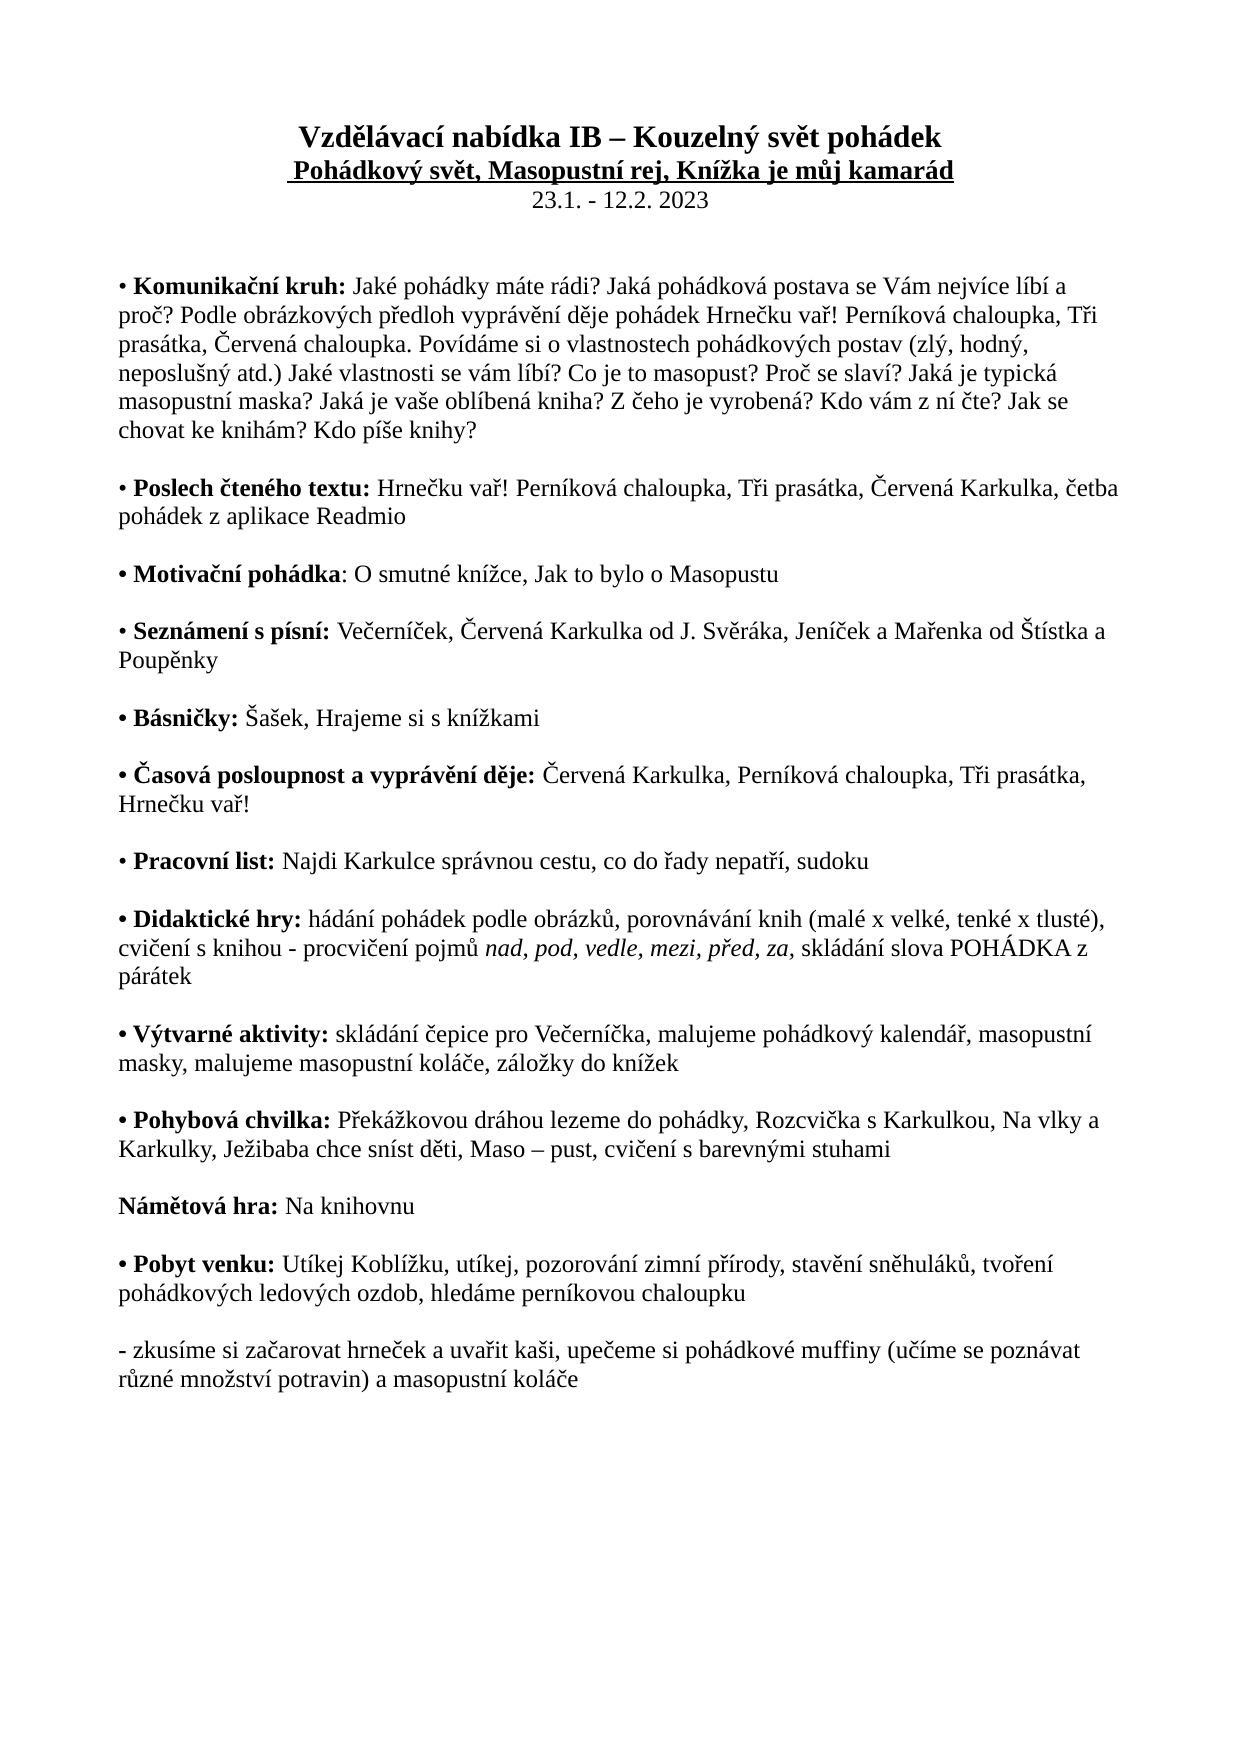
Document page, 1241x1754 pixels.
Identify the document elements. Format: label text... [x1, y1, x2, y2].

text • Časová posloupnost a vyprávění děje: Červená Karkulka, Perníková chaloupka, Tři prasátka, Hrnečku vař! [118, 760, 1122, 818]
text • Básničky: Šašek, Hrajeme si s knížkami [118, 703, 1122, 731]
text • Pobyt venku: Utíkej Koblížku, utíkej, pozorování zimní přírody, stavění sněhuláků, tvoření pohádkových ledových ozdob, hledáme perníkovou chaloupku [118, 1249, 1122, 1306]
text • Didaktické hry: hádání pohádek podle obrázků, porovnávání knih (malé x velké, tenké x tlusté), cvičení s knihou - procvičení pojmů nad, pod, vedle, mezi, před, za, skládání slova POHÁDKA z párátek [118, 904, 1122, 990]
text Pohádkový svět, Masopustní rej, Knížka je můj kamarád [118, 154, 1122, 185]
text • Pohybová chvilka: Překážkovou dráhou lezeme do pohádky, Rozcvička s Karkulkou, Na vlky a Karkulky, Ježibaba chce sníst děti, Maso – pust, cvičení s barevnými stuhami [118, 1105, 1122, 1163]
text • Poslech čteného textu: Hrnečku vař! Perníková chaloupka, Tři prasátka, Červená Karkulka, četba pohádek z aplikace Readmio [118, 473, 1122, 530]
text • Pracovní list: Najdi Karkulce správnou cestu, co do řady nepatří, sudoku [118, 846, 1122, 875]
text Vzdělávací nabídka IB – Kouzelný svět pohádek [118, 118, 1122, 154]
text 23.1. - 12.2. 2023 [118, 185, 1122, 214]
text • Seznámení s písní: Večerníček, Červená Karkulka od J. Svěráka, Jeníček a Mařenka od Štístka a Poupěnky [118, 616, 1122, 674]
text • Motivační pohádka: O smutné knížce, Jak to bylo o Masopustu [118, 559, 1122, 588]
text • Výtvarné aktivity: skládání čepice pro Večerníčka, malujeme pohádkový kalendář, masopustní masky, malujeme masopustní koláče, záložky do knížek [118, 1019, 1122, 1076]
text Námětová hra: Na knihovnu [118, 1191, 1122, 1220]
text • Komunikační kruh: Jaké pohádky máte rádi? Jaká pohádková postava se Vám nejvíce líbí a proč? Podle obrázkových předloh vyprávění děje pohádek Hrnečku vař! Perníková chaloupka, Tři prasátka, Červená chaloupka. Povídáme si o vlastnostech pohádkových postav (zlý, hodný, neposlušný atd.) Jaké vlastnosti se vám líbí? Co je to masopust? Proč se slaví? Jaká je typická masopustní maska? Jaká je vaše oblíbená kniha? Z čeho je vyrobená? Kdo vám z ní čte? Jak se chovat ke knihám? Kdo píše knihy? [118, 271, 1122, 444]
text - zkusíme si začarovat hrneček a uvařit kaši, upečeme si pohádkové muffiny (učíme se poznávat různé množství potravin) a masopustní koláče [118, 1335, 1122, 1393]
